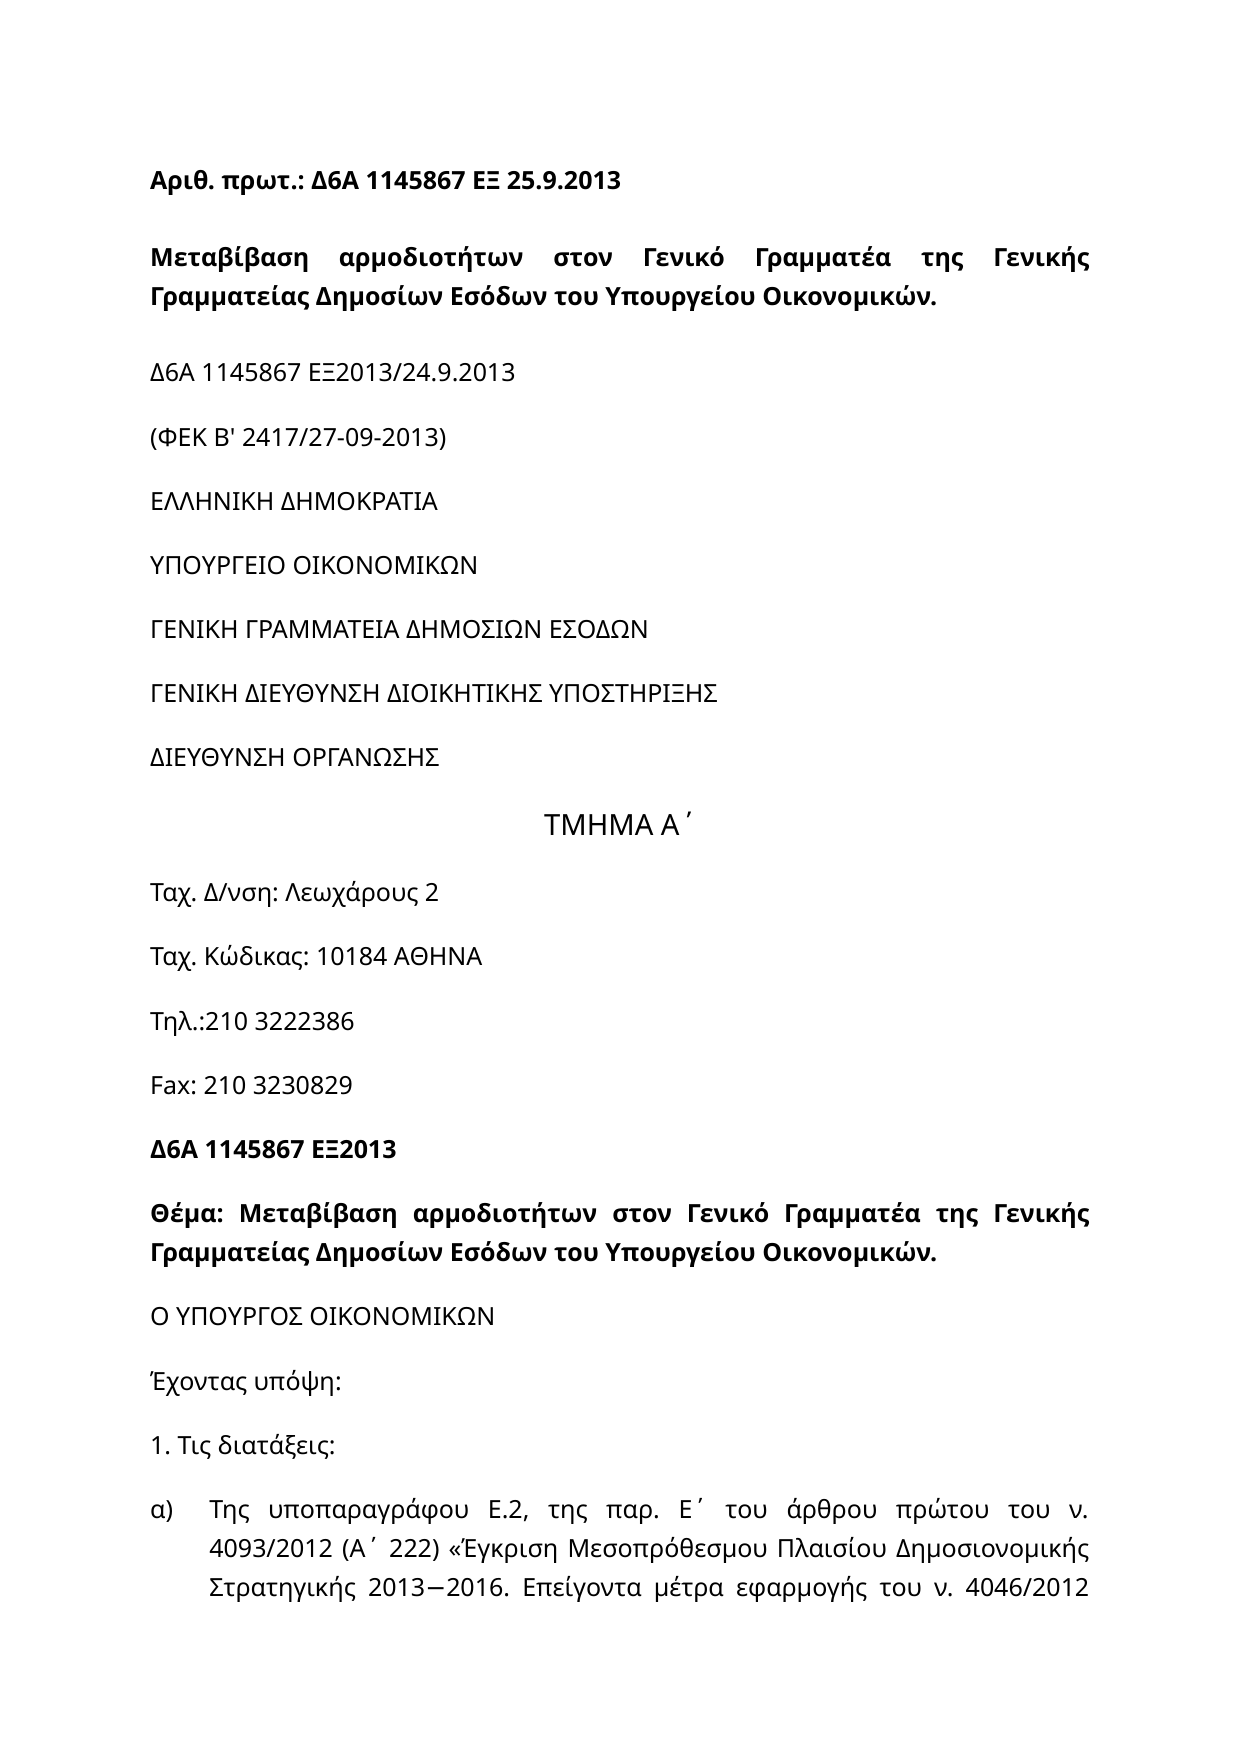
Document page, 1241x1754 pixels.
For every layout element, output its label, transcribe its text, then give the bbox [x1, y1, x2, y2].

text Ο ΥΠΟΥΡΓΟΣ ΟΙΚΟΝΟΜΙΚΩΝ [150, 1299, 1090, 1333]
text Θέμα: Μεταβίβαση αρμοδιοτήτων στον Γενικό Γραμματέα της Γενικής Γραμματείας Δημοσίων Εσόδων του Υπουργείου Οικονομικών. [150, 1196, 1090, 1269]
text ΕΛΛΗΝΙΚΗ ΔΗΜΟΚΡΑΤΙΑ [150, 483, 1090, 517]
subtitle ΤΜΗΜΑ Α΄ [150, 804, 1090, 844]
text Έχοντας υπόψη: [150, 1363, 1090, 1397]
text Fax: 210 3230829 [150, 1067, 1090, 1101]
text Ταχ. Δ/νση: Λεωχάρους 2 [150, 875, 1090, 909]
text Δ6Α 1145867 ΕΞ2013/24.9.2013 [150, 355, 1090, 389]
title Αριθ. πρωτ.: Δ6Α 1145867 ΕΞ 25.9.2013 [150, 162, 1090, 197]
title Μεταβίβαση αρμοδιοτήτων στον Γενικό Γραμματέα της Γενικής Γραμματείας Δημοσίων Εσόδων του Υπουργείου Οικονομικών. [150, 239, 1090, 312]
text Δ6Α 1145867 ΕΞ2013 [150, 1131, 1090, 1166]
text ΥΠΟΥΡΓΕΙΟ ΟΙΚΟΝΟΜΙΚΩΝ [150, 547, 1090, 582]
text ΔΙΕΥΘΥΝΣΗ ΟΡΓΑΝΩΣΗΣ [150, 740, 1090, 774]
text ΓΕΝΙΚΗ ΓΡΑΜΜΑΤΕΙΑ ΔΗΜΟΣΙΩΝ ΕΣΟΔΩΝ [150, 612, 1090, 646]
text Τηλ.:210 3222386 [150, 1003, 1090, 1037]
text Ταχ. Κώδικας: 10184 ΑΘΗΝΑ [150, 939, 1090, 973]
text 1. Τις διατάξεις: [150, 1427, 1090, 1461]
text ΓΕΝΙΚΗ ΔΙΕΥΘΥΝΣΗ ΔΙΟΙΚΗΤΙΚΗΣ ΥΠΟΣΤΗΡΙΞΗΣ [150, 676, 1090, 710]
text (ΦΕΚ Β' 2417/27-09-2013) [150, 419, 1090, 453]
list α) Της υποπαραγράφου Ε.2, της παρ. Ε΄ του άρθρου πρώτου του ν. 4093/2012 (Α΄ 222) «Έγκριση Μεσοπρόθεσμου Πλαισίου Δημοσιονομικής Στρατηγικής 2013−2016. Επείγοντα μέτρα εφαρμογής του ν. 4046/2012 [150, 1491, 1090, 1604]
